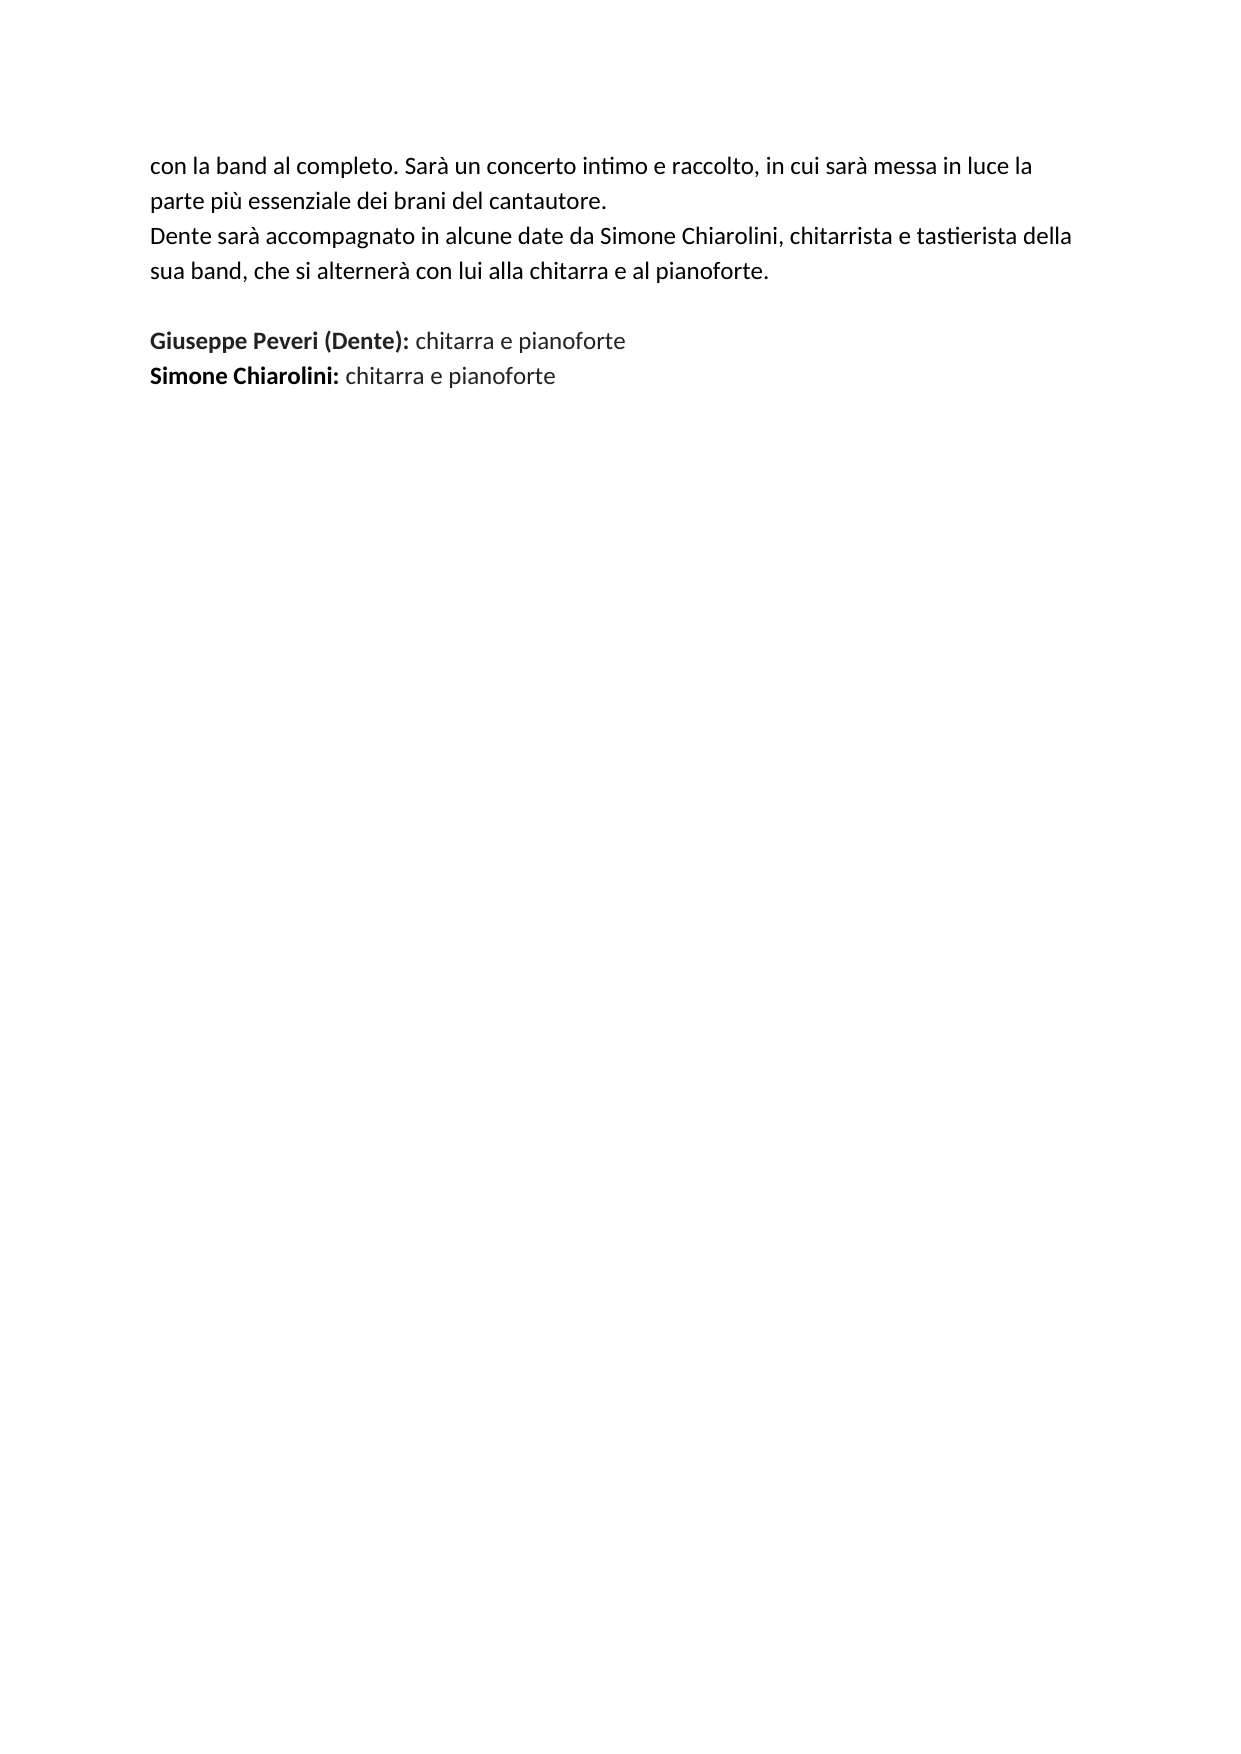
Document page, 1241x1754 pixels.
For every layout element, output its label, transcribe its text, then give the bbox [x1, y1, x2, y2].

text Simone Chiarolini: chitarra e pianoforte [150, 360, 1090, 391]
text Giuseppe Peveri (Dente): chitarra e pianoforte [150, 325, 1090, 356]
text sua band, che si alternerà con lui alla chitarra e al pianoforte. [150, 255, 1090, 286]
text parte più essenziale dei brani del cantautore. [150, 185, 1090, 216]
text Dente sarà accompagnato in alcune date da Simone Chiarolini, chitarrista e tastierista della [150, 220, 1090, 251]
text con la band al completo. Sarà un concerto intimo e raccolto, in cui sarà messa in luce la [150, 150, 1090, 181]
